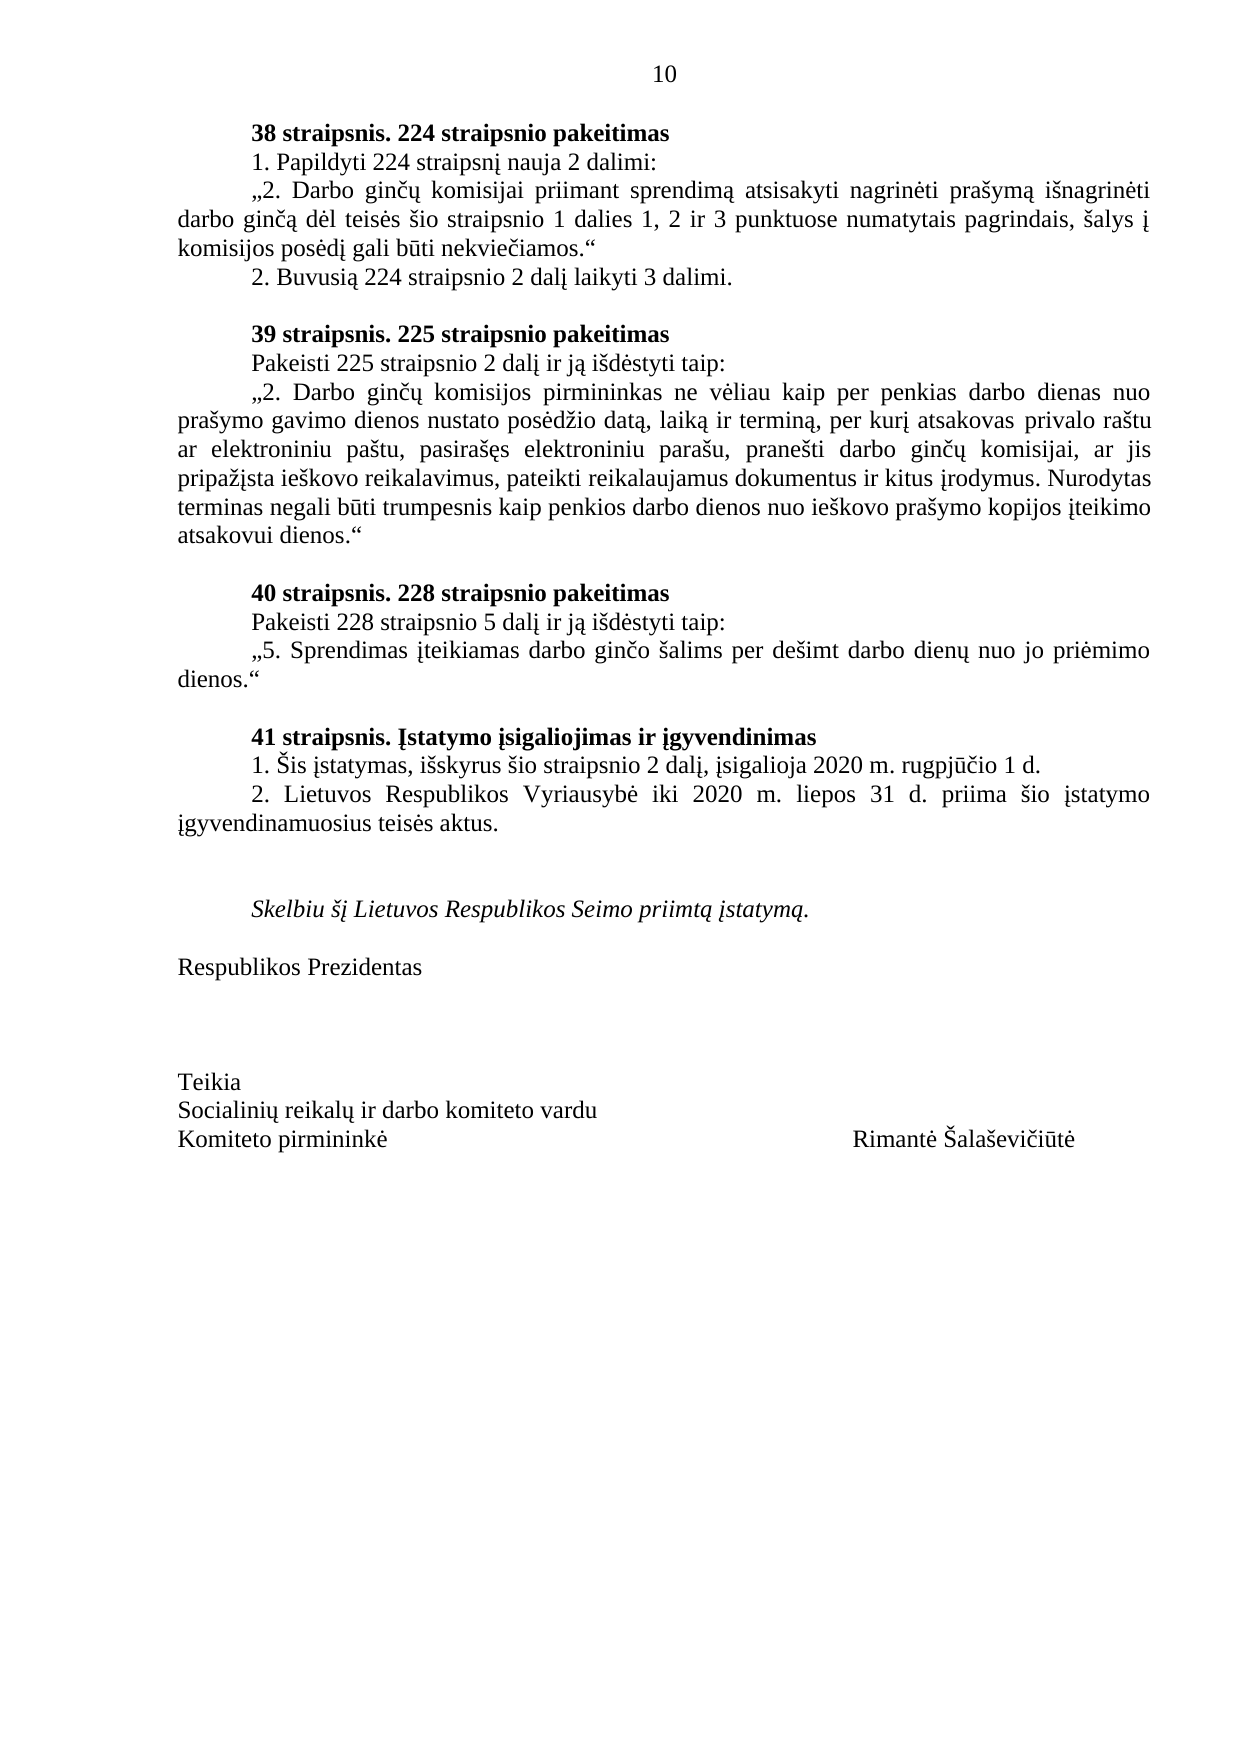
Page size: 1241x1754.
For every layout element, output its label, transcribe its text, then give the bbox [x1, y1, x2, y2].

text Komiteto pirmininkė Rimantė Šalaševičiūtė [177, 1124, 1152, 1153]
text „5. Sprendimas įteikiamas darbo ginčo šalims per dešimt darbo dienų nuo jo priėmimo dienos.“ [177, 636, 1152, 693]
text Skelbiu šį Lietuvos Respublikos Seimo priimtą įstatymą. [177, 894, 1152, 923]
text Pakeisti 228 straipsnio 5 dalį ir ją išdėstyti taip: [177, 607, 1152, 636]
text Teikia [177, 1067, 1152, 1096]
text Pakeisti 225 straipsnio 2 dalį ir ją išdėstyti taip: [177, 348, 1152, 377]
text 38 straipsnis. 224 straipsnio pakeitimas [177, 118, 1152, 147]
text 1. Šis įstatymas, išskyrus šio straipsnio 2 dalį, įsigalioja 2020 m. rugpjūčio 1 d. [177, 751, 1152, 779]
text 40 straipsnis. 228 straipsnio pakeitimas [177, 578, 1152, 607]
text 39 straipsnis. 225 straipsnio pakeitimas [177, 319, 1152, 348]
text Respublikos Prezidentas [177, 952, 1152, 981]
text „2. Darbo ginčų komisijos pirmininkas ne vėliau kaip per penkias darbo dienas nuo prašymo gavimo dienos nustato posėdžio datą, laiką ir terminą, per kurį atsakovas privalo raštu ar elektroniniu paštu, pasirašęs elektroniniu parašu, pranešti darbo ginčų komisijai, ar jis pripažįsta ieškovo reikalavimus, pateikti reikalaujamus dokumentus ir kitus įrodymus. Nurodytas terminas negali būti trumpesnis kaip penkios darbo dienos nuo ieškovo prašymo kopijos įteikimo atsakovui dienos.“ [177, 377, 1152, 549]
text 2. Lietuvos Respublikos Vyriausybė iki 2020 m. liepos 31 d. priima šio įstatymo įgyvendinamuosius teisės aktus. [177, 779, 1152, 837]
text 2. Buvusią 224 straipsnio 2 dalį laikyti 3 dalimi. [177, 262, 1152, 291]
text 41 straipsnis. Įstatymo įsigaliojimas ir įgyvendinimas [177, 722, 1152, 751]
text Socialinių reikalų ir darbo komiteto vardu [177, 1096, 1152, 1124]
text 1. Papildyti 224 straipsnį nauja 2 dalimi: [177, 147, 1152, 176]
text „2. Darbo ginčų komisijai priimant sprendimą atsisakyti nagrinėti prašymą išnagrinėti darbo ginčą dėl teisės šio straipsnio 1 dalies 1, 2 ir 3 punktuose numatytais pagrindais, šalys į komisijos posėdį gali būti nekviečiamos.“ [177, 176, 1152, 262]
